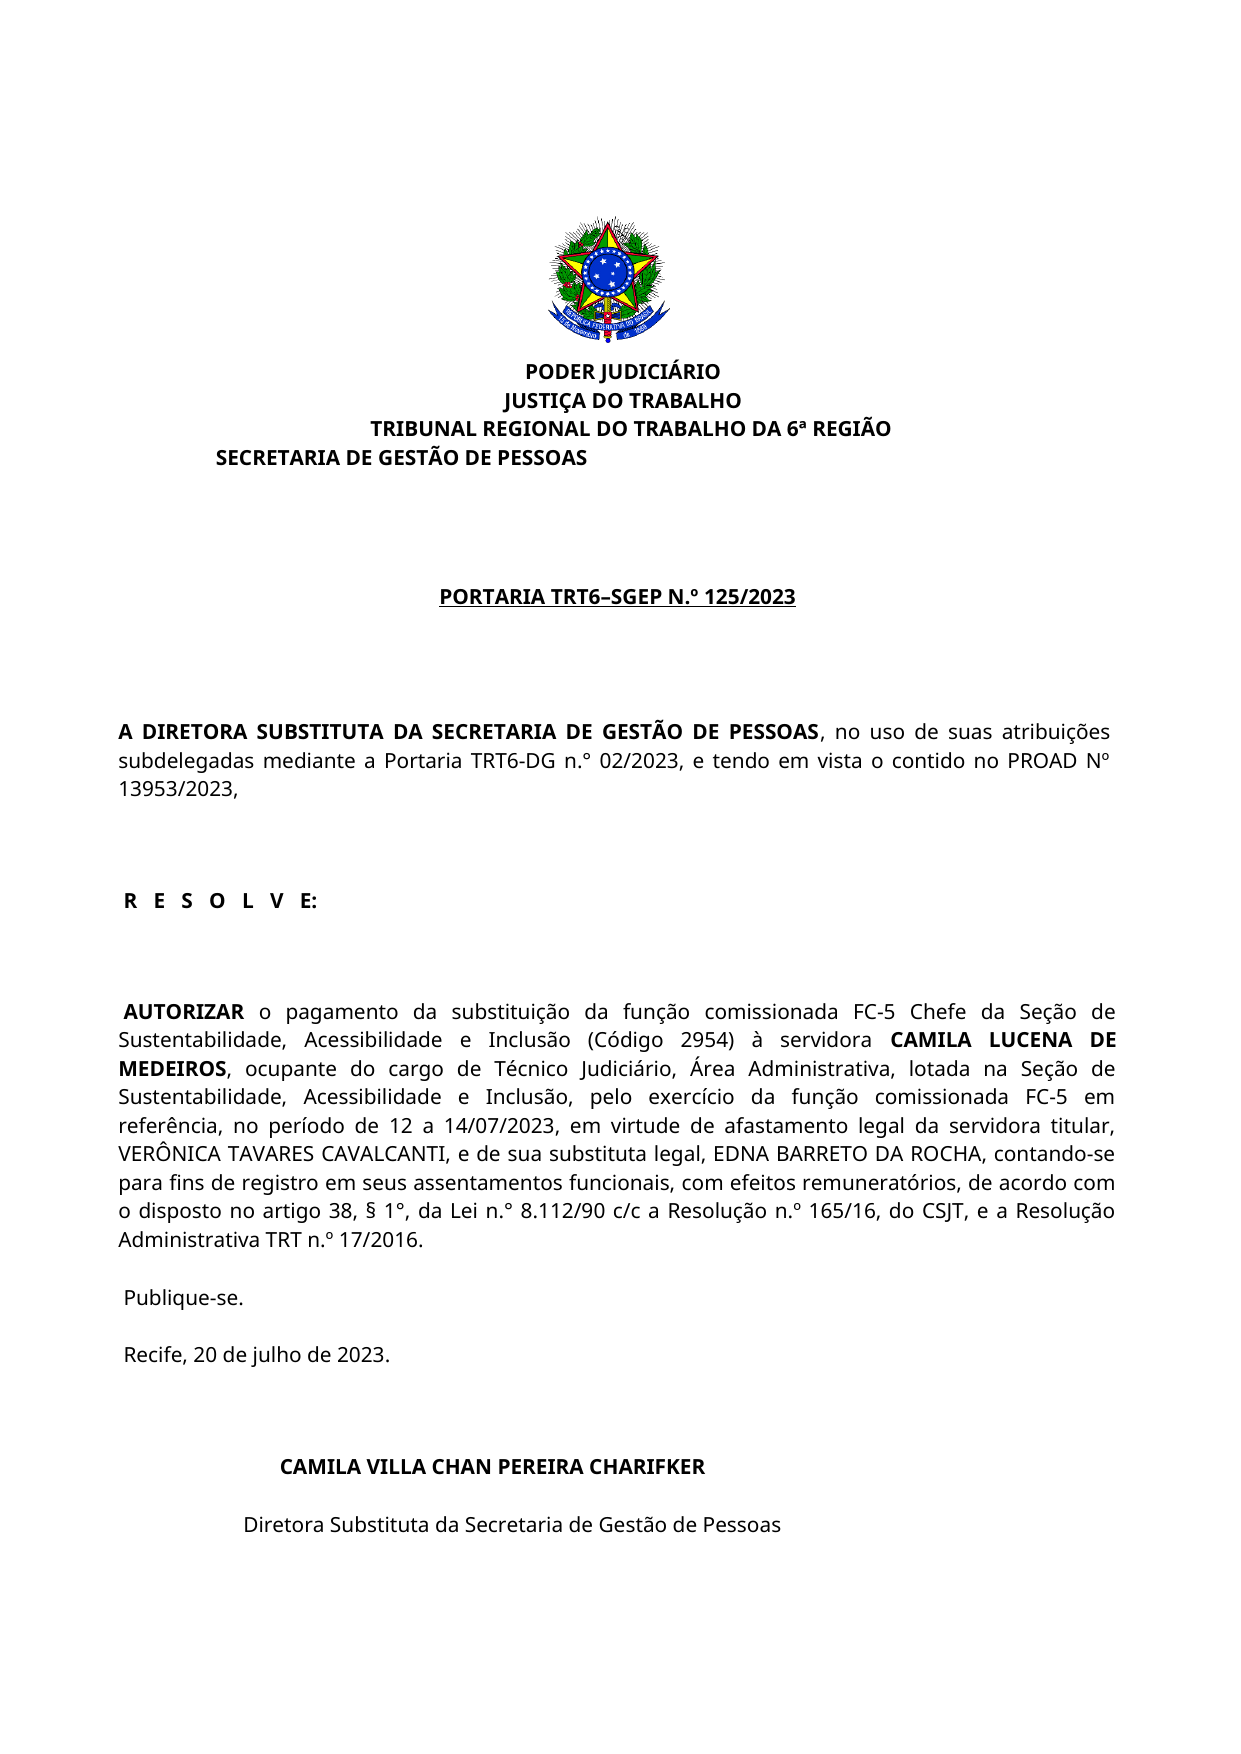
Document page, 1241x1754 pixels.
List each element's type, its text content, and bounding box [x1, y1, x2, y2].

text AUTORIZAR o pagamento da substituição da função comissionada FC-5 Chefe da Seção de Sustentabilidade, Acessibilidade e Inclusão (Código 2954) à servidora CAMILA LUCENA DE MEDEIROS, ocupante do cargo de Técnico Judiciário, Área Administrativa, lotada na Seção de Sustentabilidade, Acessibilidade e Inclusão, pelo exercício da função comissionada FC-5 em referência, no período de 12 a 14/07/2023, em virtude de afastamento legal da servidora titular, VERÔNICA TAVARES CAVALCANTI, e de sua substituta legal, EDNA BARRETO DA ROCHA, contando-se para fins de registro em seus assentamentos funcionais, com efeitos remuneratórios, de acordo com o disposto no artigo 38, § 1°, da Lei n.° 8.112/90 c/c a Resolução n.º 165/16, do CSJT, e a Resolução Administrativa TRT n.º 17/2016. [118, 997, 1117, 1253]
text Diretora Substituta da Secretaria de Gestão de Pessoas [118, 1510, 1122, 1538]
text CAMILA VILLA CHAN PEREIRA CHARIFKER [118, 1452, 1122, 1480]
picture [541, 213, 673, 345]
text PODER JUDICIÁRIO [118, 357, 1122, 386]
text TRIBUNAL REGIONAL DO TRABALHO DA 6ª REGIÃO [118, 414, 1122, 443]
text Publique-se. [118, 1283, 1117, 1311]
text SECRETARIA DE GESTÃO DE PESSOAS [118, 443, 1122, 471]
text JUSTIÇA DO TRABALHO [118, 386, 1122, 414]
text Recife, 20 de julho de 2023. [118, 1341, 1117, 1369]
text R E S O L V E: [118, 886, 1111, 914]
text PORTARIA TRT6–SGEP N.º 125/2023 [118, 582, 1117, 610]
text A DIRETORA SUBSTITUTA DA SECRETARIA DE GESTÃO DE PESSOAS, no uso de suas atribuições subdelegadas mediante a Portaria TRT6-DG n.° 02/2023, e tendo em vista o contido no PROAD Nº 13953/2023, [118, 717, 1111, 803]
